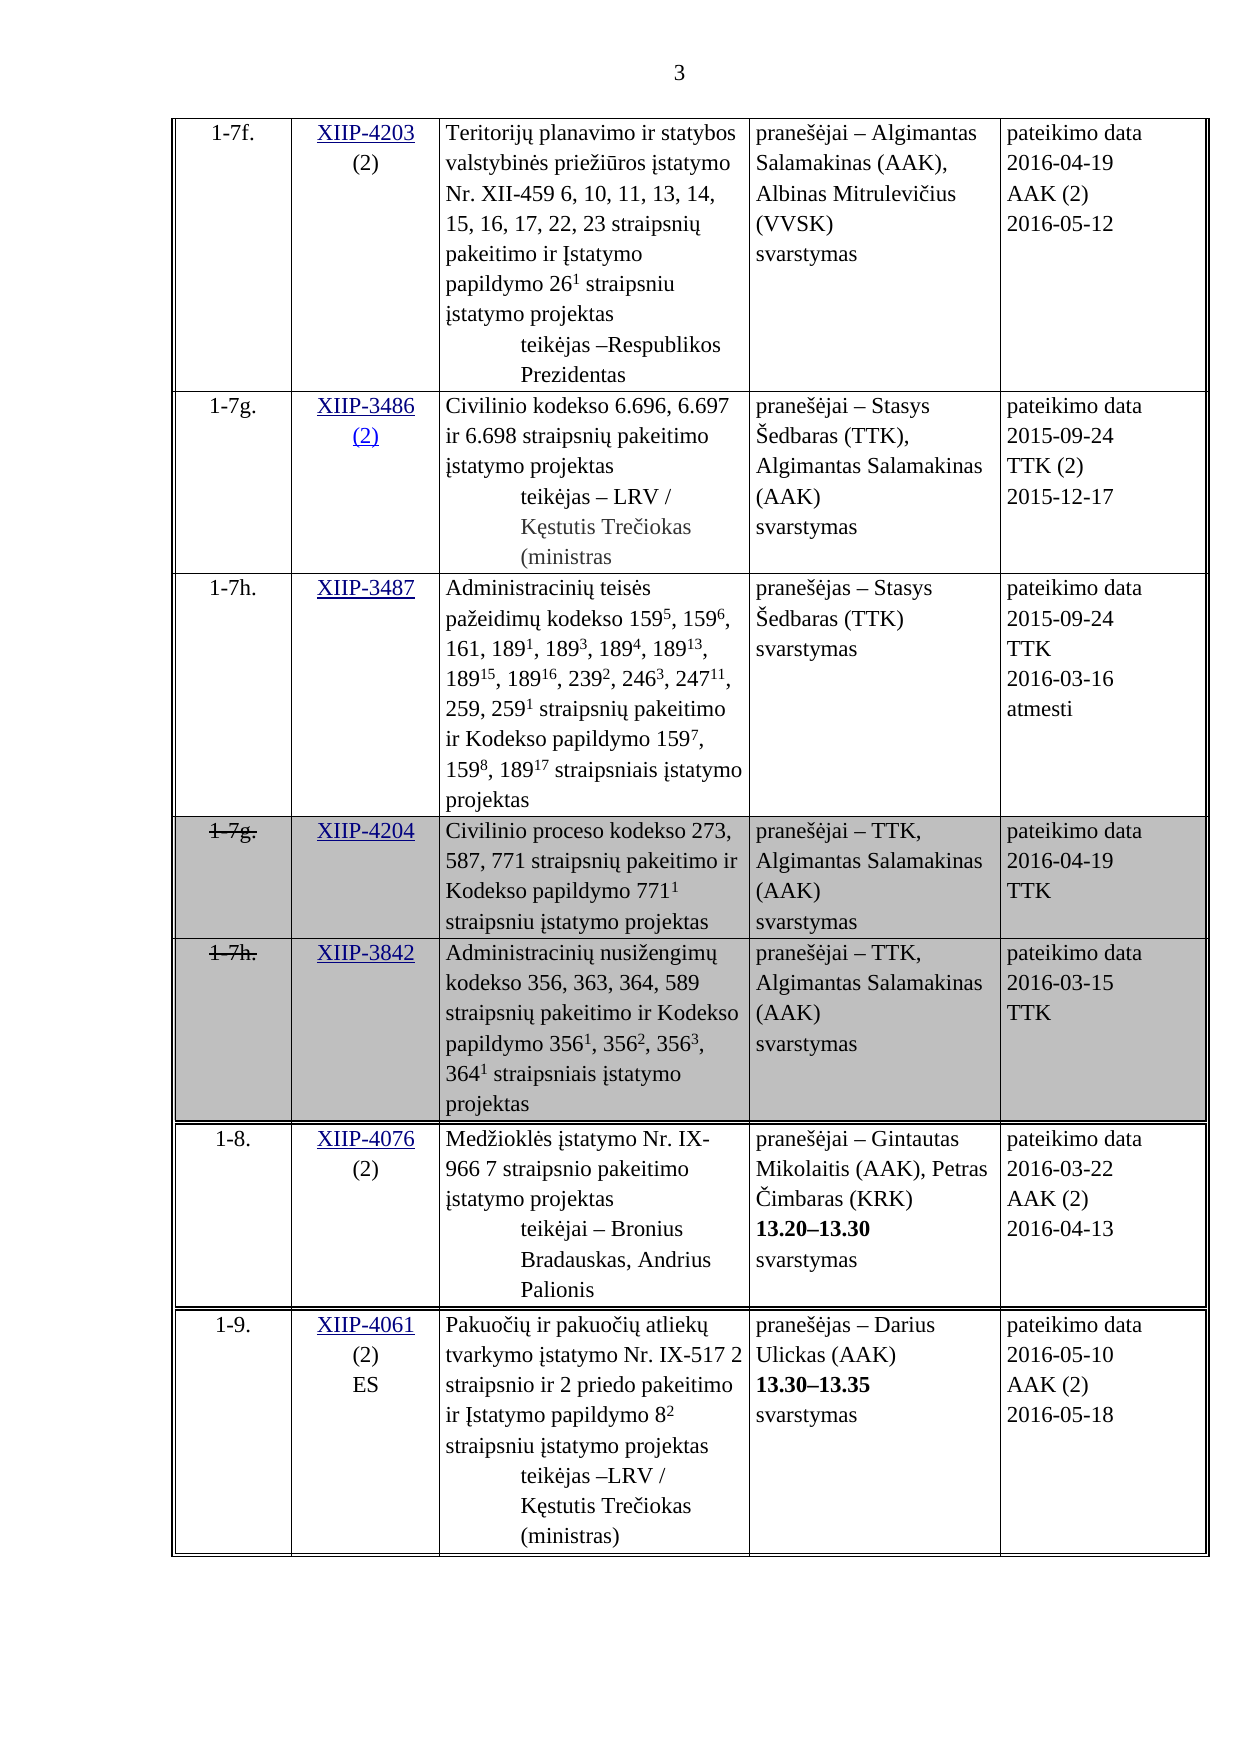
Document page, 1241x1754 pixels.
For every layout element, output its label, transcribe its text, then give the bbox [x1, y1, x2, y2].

table_cell pateikimo data 2015-09-24 TTK 2016-03-16 atmesti [1001, 574, 1205, 816]
table_cell Administracinių nusižengimų kodekso 356, 363, 364, 589 straipsnių pakeitimo ir Kodekso papildymo 3561, 3562, 3563, 3641 straipsniais įstatymo projektas [440, 939, 749, 1120]
table_cell XIIP-4204 [292, 817, 439, 938]
table_cell 1-9. [176, 1311, 291, 1552]
table_cell Teritorijų planavimo ir statybos valstybinės priežiūros įstatymo Nr. XII-459 6, 10, 11, 13, 14, 15, 16, 17, 22, 23 straipsnių pakeitimo ir Įstatymo papildymo 261 straipsniu įstatymo projektas teikėjas –Respublikos Prezidentas [440, 119, 749, 391]
table_cell 1-7h. [176, 939, 291, 1120]
table_cell pateikimo data 2016-03-22 AAK (2) 2016-04-13 [1001, 1125, 1205, 1306]
table_cell pateikimo data 2015-09-24 TTK (2) 2015-12-17 [1001, 392, 1205, 573]
table_cell pateikimo data 2016-04-19 TTK [1001, 817, 1205, 938]
table_cell 1-7f. [176, 119, 291, 391]
table_cell XIIP-3486 (2) [292, 392, 439, 573]
table_cell pranešėjai – Stasys Šedbaras (TTK), Algimantas Salamakinas (AAK) svarstymas [750, 392, 1000, 573]
table_cell pranešėjas – Darius Ulickas (AAK) 13.30–13.35 svarstymas [750, 1311, 1000, 1552]
table_cell pranešėjai – Algimantas Salamakinas (AAK), Albinas Mitrulevičius (VVSK) svarstymas [750, 119, 1000, 391]
table_cell pateikimo data 2016-04-19 AAK (2) 2016-05-12 [1001, 119, 1205, 391]
table_cell XIIP-3842 [292, 939, 439, 1120]
table_cell Administracinių teisės pažeidimų kodekso 1595, 1596, 161, 1891, 1893, 1894, 18913, 18915, 18916, 2392, 2463, 24711, 259, 2591 straipsnių pakeitimo ir Kodekso papildymo 1597, 1598, 18917 straipsniais įstatymo projektas [440, 574, 749, 816]
table_cell 1-8. [176, 1125, 291, 1306]
table_cell Medžioklės įstatymo Nr. IX-966 7 straipsnio pakeitimo įstatymo projektas teikėjai – Bronius Bradauskas, Andrius Palionis [440, 1125, 749, 1306]
table_cell pranešėjai – TTK, Algimantas Salamakinas (AAK) svarstymas [750, 939, 1000, 1120]
table_cell pateikimo data 2016-05-10 AAK (2) 2016-05-18 [1001, 1311, 1205, 1552]
table_cell Civilinio proceso kodekso 273, 587, 771 straipsnių pakeitimo ir Kodekso papildymo 7711 straipsniu įstatymo projektas [440, 817, 749, 938]
table_cell pranešėjas – Stasys Šedbaras (TTK) svarstymas [750, 574, 1000, 816]
table_cell XIIP-4061 (2) ES [292, 1311, 439, 1552]
table_cell 1-7g. [176, 392, 291, 573]
table_cell 1-7g. [176, 817, 291, 938]
table_cell pranešėjai – Gintautas Mikolaitis (AAK), Petras Čimbaras (KRK) 13.20–13.30 svarstymas [750, 1125, 1000, 1306]
table_cell pranešėjai – TTK, Algimantas Salamakinas (AAK) svarstymas [750, 817, 1000, 938]
table_cell XIIP-4076 (2) [292, 1125, 439, 1306]
table_cell XIIP-3487 [292, 574, 439, 816]
table_cell Pakuočių ir pakuočių atliekų tvarkymo įstatymo Nr. IX-517 2 straipsnio ir 2 priedo pakeitimo ir Įstatymo papildymo 82 straipsniu įstatymo projektas teikėjas –LRV / Kęstutis Trečiokas (ministras) [440, 1311, 749, 1552]
table_cell 1-7h. [176, 574, 291, 816]
table_cell XIIP-4203 (2) [292, 119, 439, 391]
table_cell pateikimo data 2016-03-15 TTK [1001, 939, 1205, 1120]
table_cell Civilinio kodekso 6.696, 6.697 ir 6.698 straipsnių pakeitimo įstatymo projektas teikėjas – LRV / Kęstutis Trečiokas (ministras [440, 392, 749, 573]
